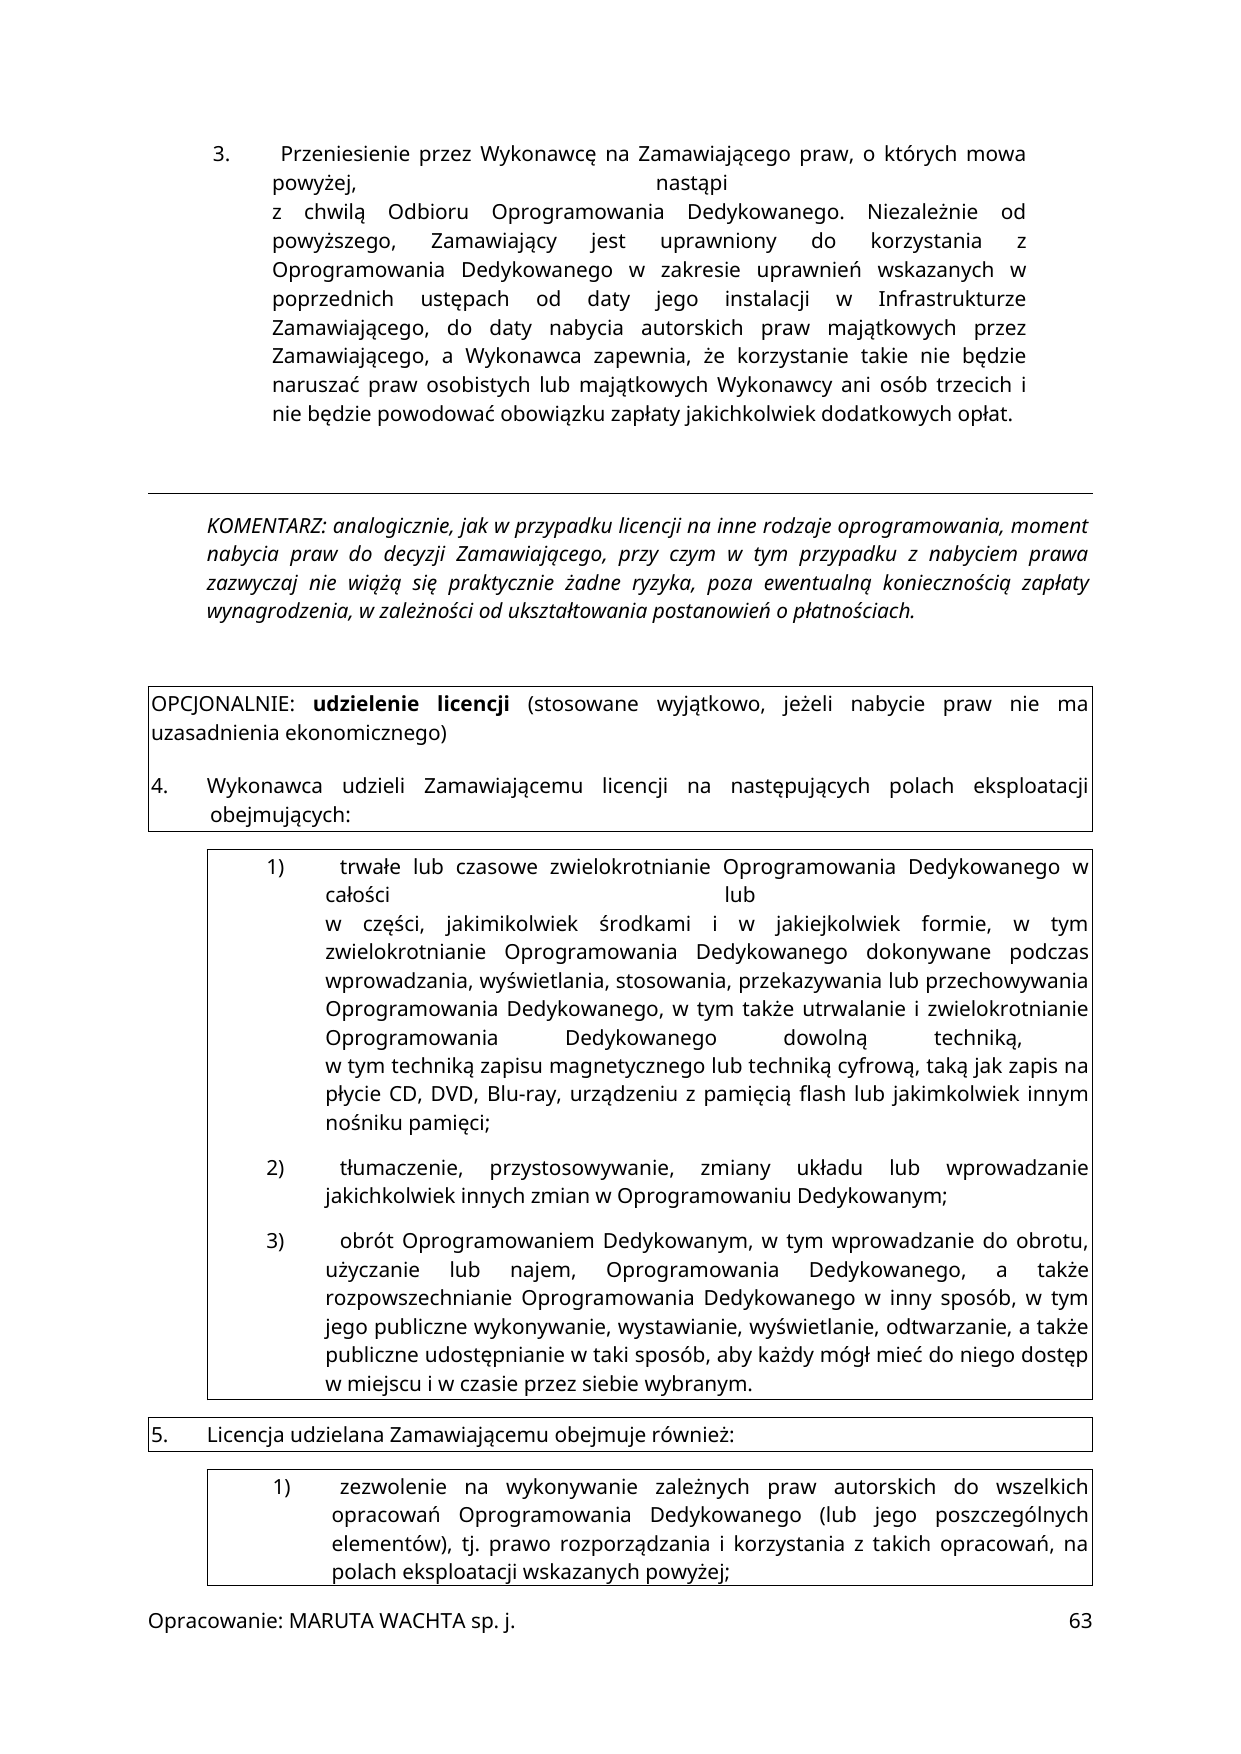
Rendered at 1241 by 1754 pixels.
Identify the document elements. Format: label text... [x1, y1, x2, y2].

text KOMENTARZ: analogicznie, jak w przypadku licencji na inne rodzaje oprogramowania, moment nabycia praw do decyzji Zamawiającego, przy czym w tym przypadku z nabyciem prawa zazwyczaj nie wiążą się praktycznie żadne ryzyka, poza ewentualną koniecznością zapłaty wynagrodzenia, w zależności od ukształtowania postanowień o płatnościach. [207, 511, 1093, 624]
list tłumaczenie, przystosowywanie, zmiany układu lub wprowadzanie jakichkolwiek innych zmian w Oprogramowaniu Dedykowanym; [208, 1150, 1092, 1210]
list Wykonawca udzieli Zamawiającemu licencji na następujących polach eksploatacji obejmujących: [149, 768, 1092, 831]
list zezwolenie na wykonywanie zależnych praw autorskich do wszelkich opracowań Oprogramowania Dedykowanego (lub jego poszczególnych elementów), tj. prawo rozporządzania i korzystania z takich opracowań, na polach eksploatacji wskazanych powyżej; [208, 1470, 1092, 1585]
text OPCJONALNIE: udzielenie licencji (stosowane wyjątkowo, jeżeli nabycie praw nie ma uzasadnienia ekonomicznego) [149, 687, 1092, 746]
list Licencja udzielana Zamawiającemu obejmuje również: [149, 1418, 1092, 1451]
list Przeniesienie przez Wykonawcę na Zamawiającego praw, o których mowa powyżej, nastąpi z chwilą Odbioru Oprogramowania Dedykowanego. Niezależnie od powyższego, Zamawiający jest uprawniony do korzystania z Oprogramowania Dedykowanego w zakresie uprawnień wskazanych w poprzednich ustępach od daty jego instalacji w Infrastrukturze Zamawiającego, do daty nabycia autorskich praw majątkowych przez Zamawiającego, a Wykonawca zapewnia, że korzystanie takie nie będzie naruszać praw osobistych lub majątkowych Wykonawcy ani osób trzecich i nie będzie powodować obowiązku zapłaty jakichkolwiek dodatkowych opłat. [149, 75, 1092, 492]
list trwałe lub czasowe zwielokrotnianie Oprogramowania Dedykowanego w całości lub w części, jakimikolwiek środkami i w jakiejkolwiek formie, w tym zwielokrotnianie Oprogramowania Dedykowanego dokonywane podczas wprowadzania, wyświetlania, stosowania, przekazywania lub przechowywania Oprogramowania Dedykowanego, w tym także utrwalanie i zwielokrotnianie Oprogramowania Dedykowanego dowolną techniką, w tym techniką zapisu magnetycznego lub techniką cyfrową, taką jak zapis na płycie CD, DVD, Blu-ray, urządzeniu z pamięcią flash lub jakimkolwiek innym nośniku pamięci; [208, 850, 1092, 1136]
list obrót Oprogramowaniem Dedykowanym, w tym wprowadzanie do obrotu, użyczanie lub najem, Oprogramowania Dedykowanego, a także rozpowszechnianie Oprogramowania Dedykowanego w inny sposób, w tym jego publiczne wykonywanie, wystawianie, wyświetlanie, odtwarzanie, a także publiczne udostępnianie w taki sposób, aby każdy mógł mieć do niego dostęp w miejscu i w czasie przez siebie wybranym. [208, 1223, 1092, 1399]
